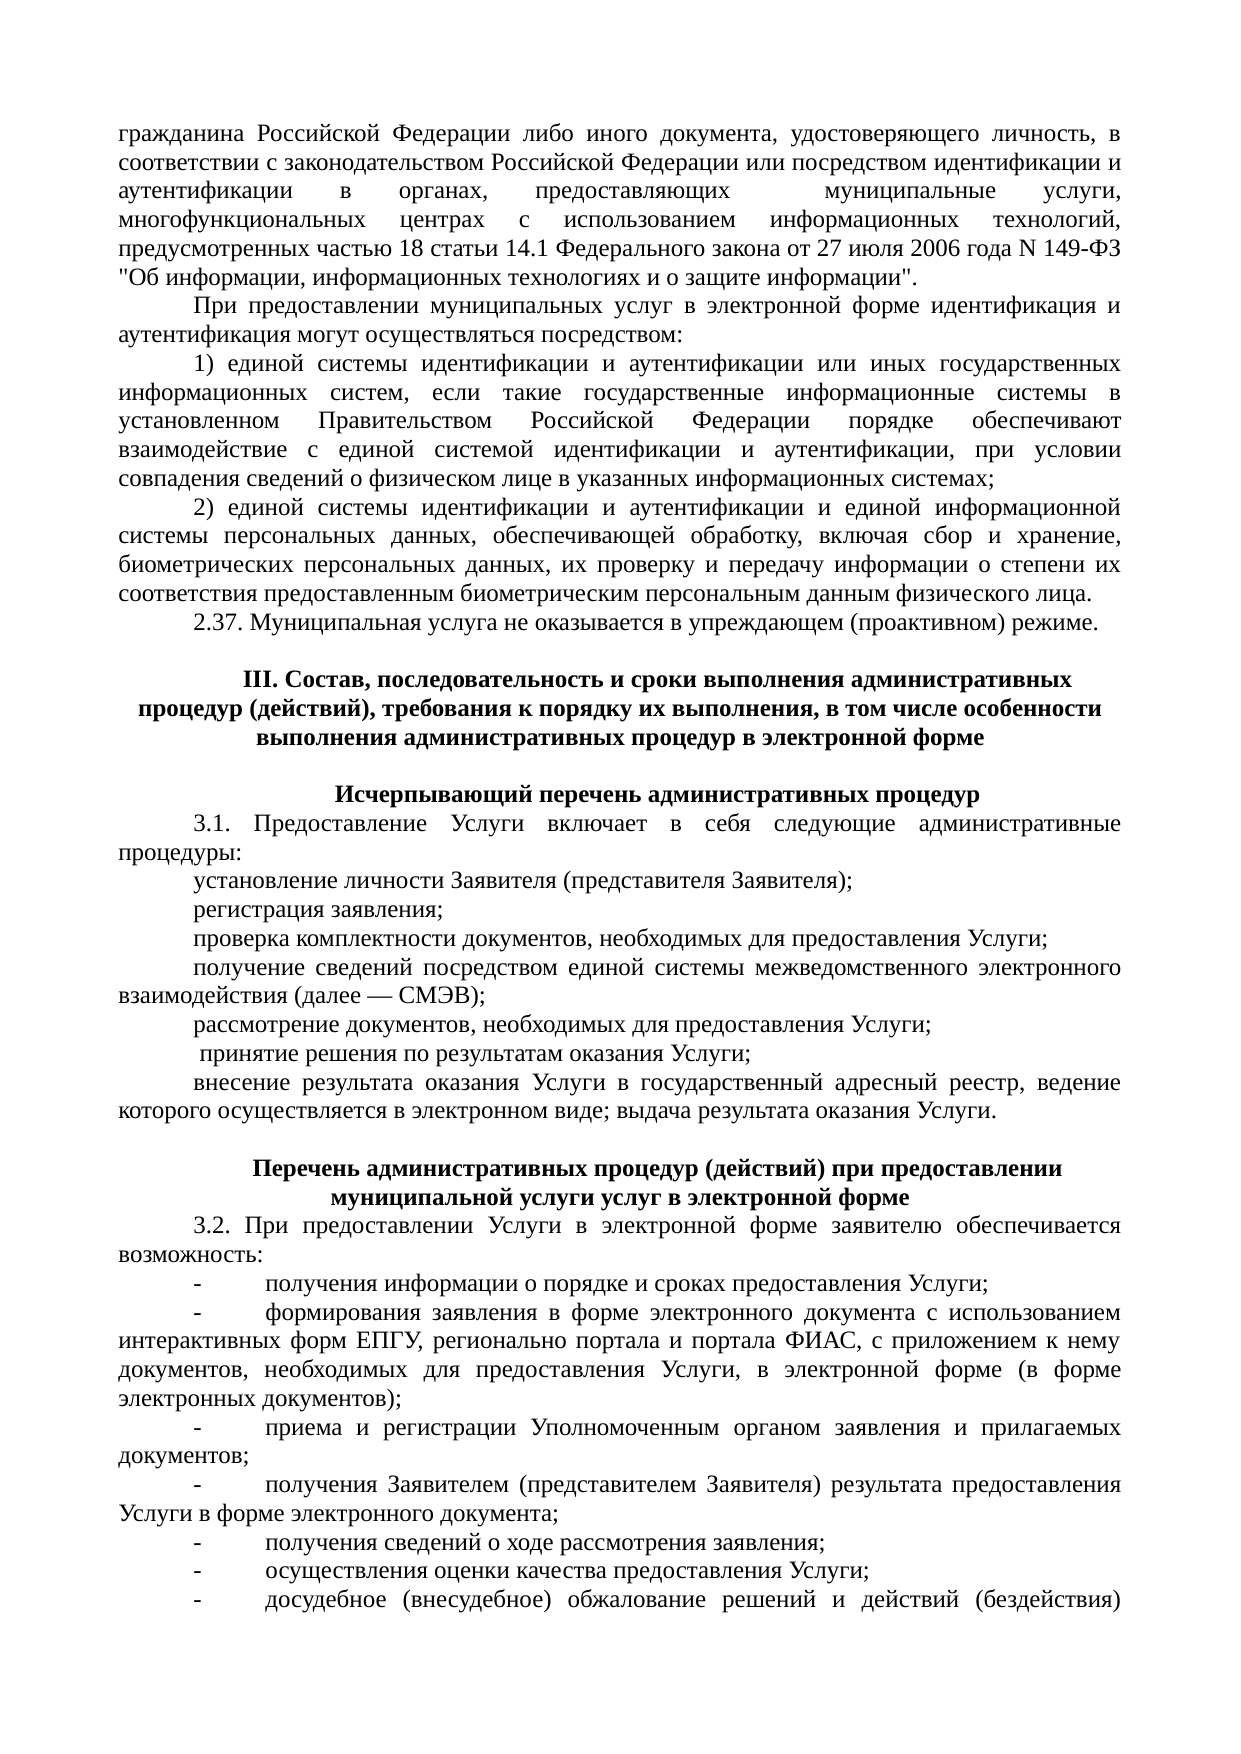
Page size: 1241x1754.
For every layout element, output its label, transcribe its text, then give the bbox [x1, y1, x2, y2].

text - получения Заявителем (представителем Заявителя) результата предоставления Услуги в форме электронного документа; [118, 1469, 1122, 1527]
text проверка комплектности документов, необходимых для предоставления Услуги; [118, 923, 1122, 952]
text - получения сведений о ходе рассмотрения заявления; [118, 1527, 1122, 1556]
text При предоставлении муниципальных услуг в электронной форме идентификация и аутентификация могут осуществляться посредством: [118, 291, 1122, 348]
text Перечень административных процедур (действий) при предоставлении муниципальной услуги услуг в электронной форме [118, 1153, 1122, 1211]
text принятие решения по результатам оказания Услуги; [118, 1038, 1122, 1067]
text 2.37. Муниципальная услуга не оказывается в упреждающем (проактивном) режиме. [118, 607, 1122, 636]
text 2) единой системы идентификации и аутентификации и единой информационной системы персональных данных, обеспечивающей обработку, включая сбор и хранение, биометрических персональных данных, их проверку и передачу информации о степени их соответствия предоставленным биометрическим персональным данным физического лица. [118, 492, 1122, 607]
text 3.1. Предоставление Услуги включает в себя следующие административные процедуры: [118, 808, 1122, 866]
text гражданина Российской Федерации либо иного документа, удостоверяющего личность, в соответствии с законодательством Российской Федерации или посредством идентификации и аутентификации в органах, предоставляющих муниципальные услуги, многофункциональных центрах с использованием информационных технологий, предусмотренных частью 18 статьи 14.1 Федерального закона от 27 июля 2006 года N 149-ФЗ "Об информации, информационных технологиях и о защите информации". [118, 118, 1122, 291]
text - получения информации о порядке и сроках предоставления Услуги; [118, 1268, 1122, 1297]
text 3.2. При предоставлении Услуги в электронной форме заявителю обеспечивается возможность: [118, 1211, 1122, 1268]
text Исчерпывающий перечень административных процедур [118, 779, 1122, 808]
text получение сведений посредством единой системы межведомственного электронного взаимодействия (далее — СМЭВ); [118, 952, 1122, 1009]
text внесение результата оказания Услуги в государственный адресный реестр, ведение которого осуществляется в электронном виде; выдача результата оказания Услуги. [118, 1067, 1122, 1124]
text - осуществления оценки качества предоставления Услуги; [118, 1556, 1122, 1584]
text - формирования заявления в форме электронного документа с использованием интерактивных форм ЕПГУ, регионально портала и портала ФИАС, с приложением к нему документов, необходимых для предоставления Услуги, в электронной форме (в форме электронных документов); [118, 1297, 1122, 1412]
text - досудебное (внесудебное) обжалование решений и действий (бездействия) [118, 1584, 1122, 1613]
text установление личности Заявителя (представителя Заявителя); [118, 866, 1122, 894]
text - приема и регистрации Уполномоченным органом заявления и прилагаемых документов; [118, 1412, 1122, 1469]
text регистрация заявления; [118, 894, 1122, 923]
text III. Состав, последовательность и сроки выполнения административных процедур (действий), требования к порядку их выполнения, в том числе особенности выполнения административных процедур в электронной форме [118, 664, 1122, 751]
text 1) единой системы идентификации и аутентификации или иных государственных информационных систем, если такие государственные информационные системы в установленном Правительством Российской Федерации порядке обеспечивают взаимодействие с единой системой идентификации и аутентификации, при условии совпадения сведений о физическом лице в указанных информационных системах; [118, 348, 1122, 492]
text рассмотрение документов, необходимых для предоставления Услуги; [118, 1009, 1122, 1038]
